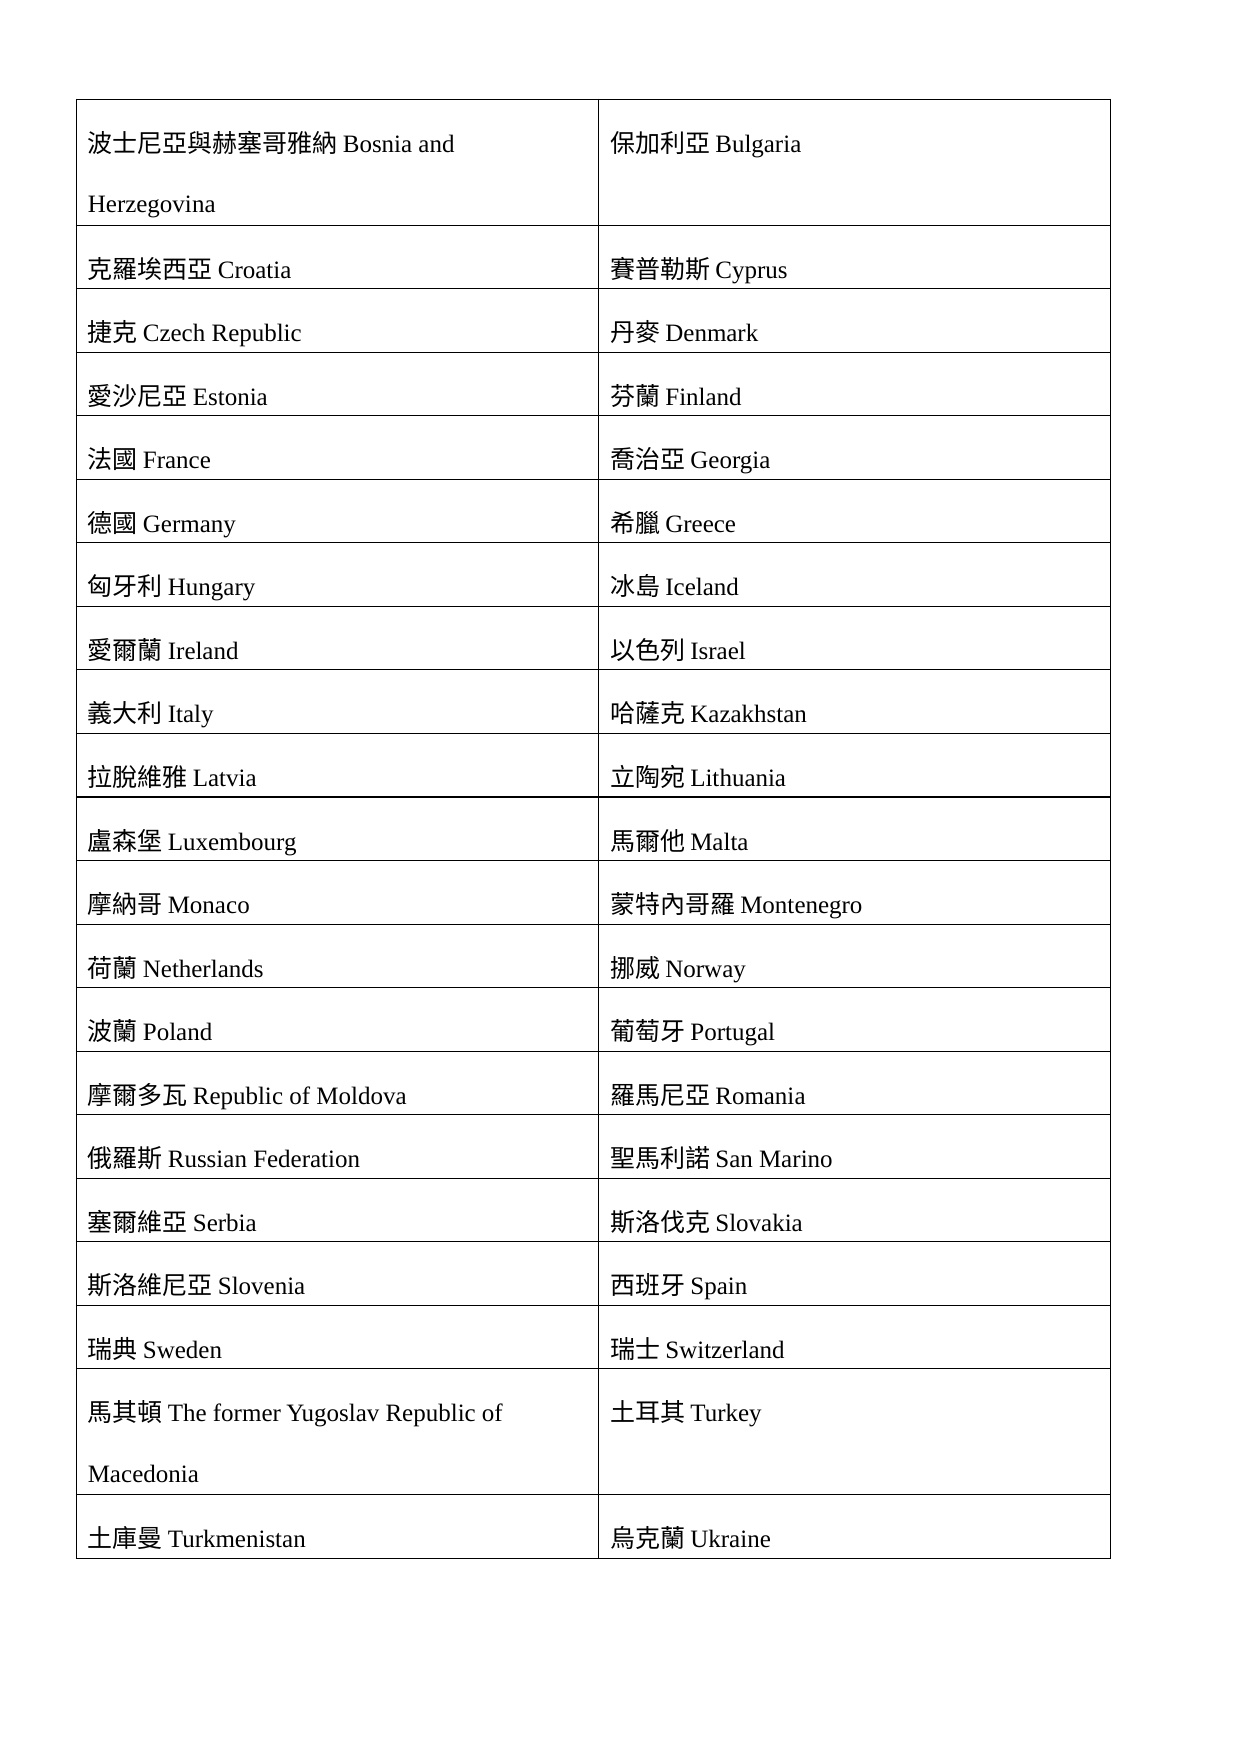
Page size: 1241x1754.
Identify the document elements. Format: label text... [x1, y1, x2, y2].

table_cell 摩納哥Monaco [77, 861, 598, 923]
table_cell 瑞士Switzerland [599, 1306, 1110, 1368]
table_cell 波蘭Poland [77, 988, 598, 1051]
table_cell 拉脫維雅Latvia [77, 734, 598, 796]
table_cell 瑞典Sweden [77, 1306, 598, 1368]
table_cell 克羅埃西亞Croatia [77, 226, 598, 288]
table_cell 斯洛維尼亞Slovenia [77, 1242, 598, 1305]
table_cell 土耳其Turkey [599, 1369, 1110, 1494]
table_cell 義大利Italy [77, 670, 598, 733]
table_cell 以色列Israel [599, 607, 1110, 669]
table_cell 羅馬尼亞Romania [599, 1052, 1110, 1114]
table_cell 西班牙Spain [599, 1242, 1110, 1305]
table_cell 丹麥Denmark [599, 289, 1110, 352]
table_cell 愛爾蘭Ireland [77, 607, 598, 669]
table_cell 塞爾維亞Serbia [77, 1179, 598, 1241]
table_cell 哈薩克Kazakhstan [599, 670, 1110, 733]
table_cell 波士尼亞與赫塞哥雅納Bosnia and Herzegovina [77, 100, 598, 224]
table_cell 摩爾多瓦Republic of Moldova [77, 1052, 598, 1114]
table_cell 捷克Czech Republic [77, 289, 598, 352]
table_cell 俄羅斯Russian Federation [77, 1115, 598, 1178]
table_cell 盧森堡Luxembourg [77, 798, 598, 860]
table_cell 匈牙利Hungary [77, 543, 598, 606]
table_cell 挪威Norway [599, 925, 1110, 987]
table_cell 蒙特內哥羅Montenegro [599, 861, 1110, 923]
table_cell 賽普勒斯Cyprus [599, 226, 1110, 288]
table_cell 希臘Greece [599, 480, 1110, 542]
table_cell 立陶宛Lithuania [599, 734, 1110, 796]
table_cell 法國France [77, 416, 598, 479]
table_cell 愛沙尼亞Estonia [77, 353, 598, 415]
table_cell 馬爾他Malta [599, 798, 1110, 860]
table_cell 荷蘭Netherlands [77, 925, 598, 987]
table_cell 芬蘭Finland [599, 353, 1110, 415]
table_cell 馬其頓The former Yugoslav Republic of Macedonia [77, 1369, 598, 1494]
table_cell 聖馬利諾San Marino [599, 1115, 1110, 1178]
table_cell 冰島Iceland [599, 543, 1110, 606]
table_cell 烏克蘭Ukraine [599, 1495, 1110, 1558]
table_cell 德國Germany [77, 480, 598, 542]
table_cell 葡萄牙Portugal [599, 988, 1110, 1051]
table_cell 土庫曼Turkmenistan [77, 1495, 598, 1558]
table_cell 保加利亞Bulgaria [599, 100, 1110, 224]
table_cell 斯洛伐克Slovakia [599, 1179, 1110, 1241]
table_cell 喬治亞Georgia [599, 416, 1110, 479]
